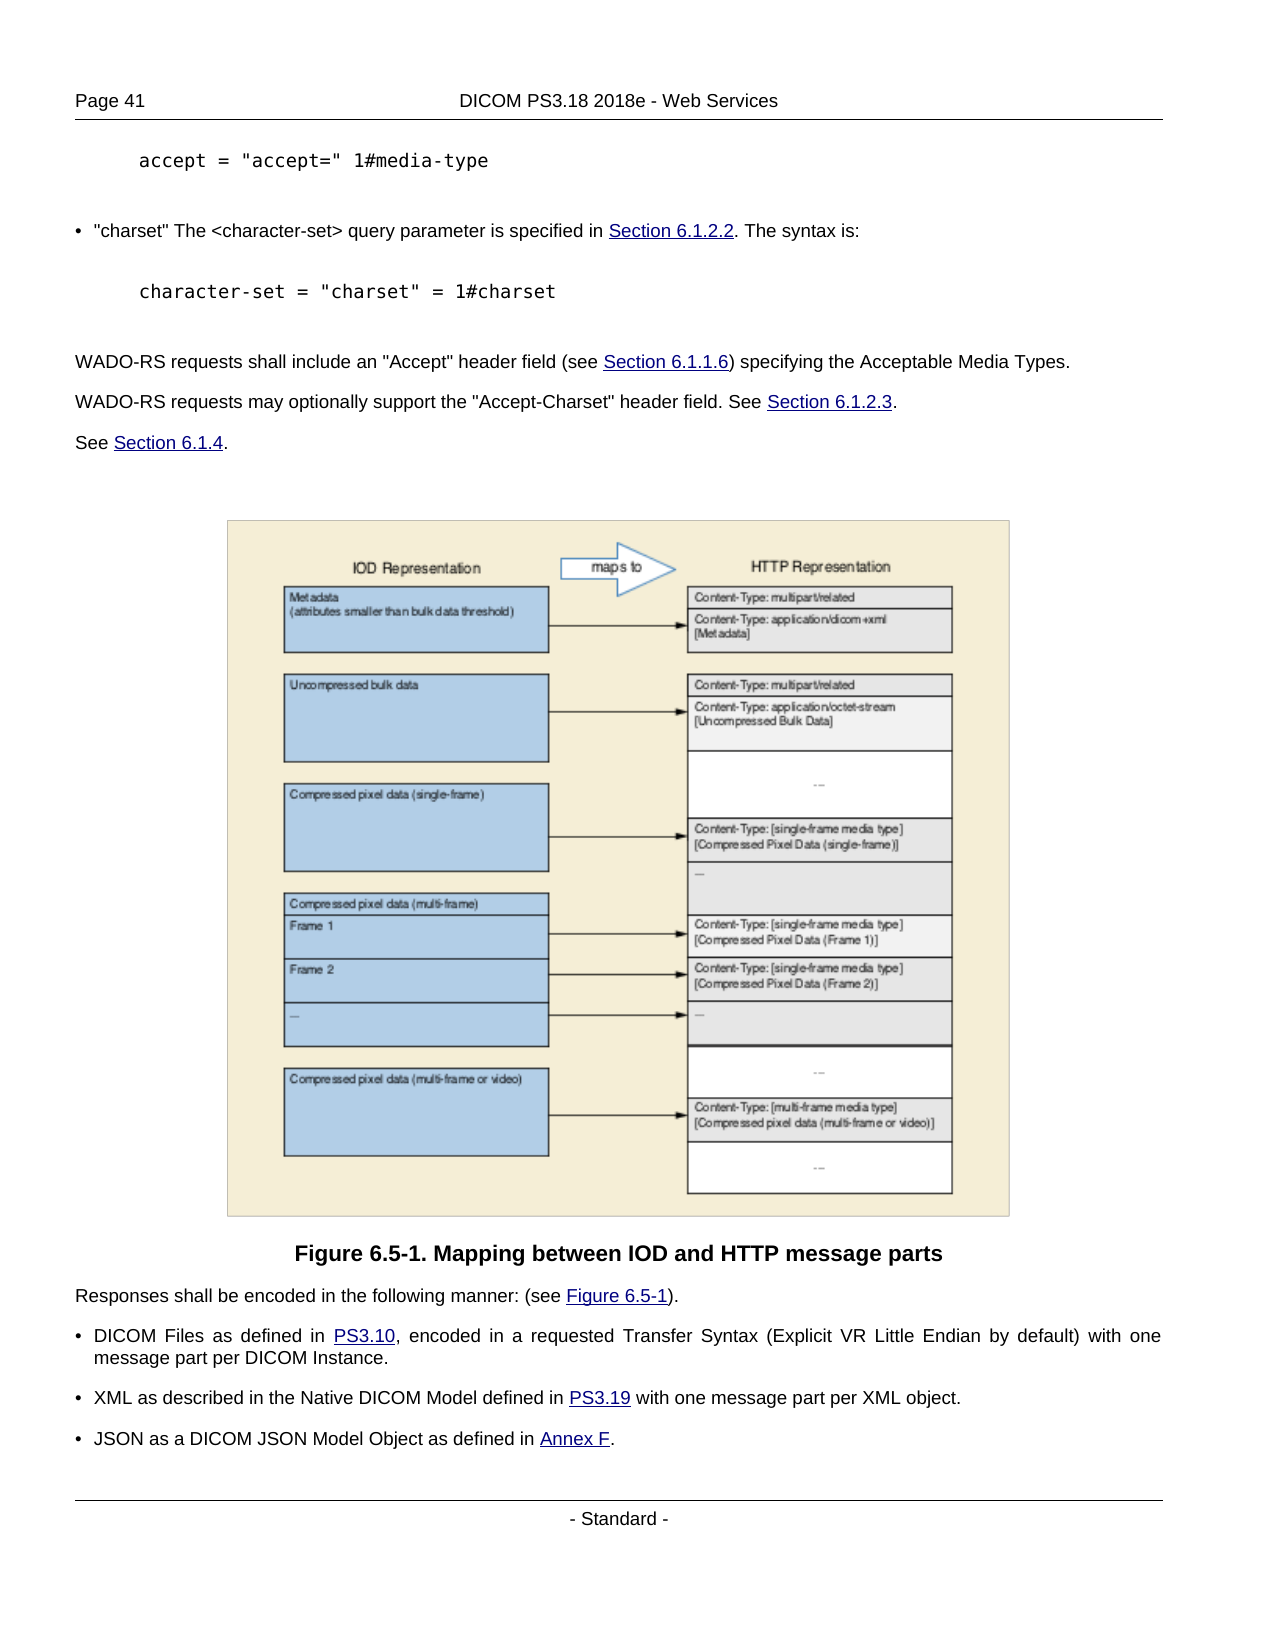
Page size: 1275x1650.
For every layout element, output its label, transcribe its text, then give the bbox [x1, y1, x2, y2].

text WADO-RS requests may optionally support the "Accept-Charset" header field. See Section 6.1.2.3. [75, 391, 1162, 413]
list character-set = "charset" = 1#charset [75, 260, 1162, 332]
list DICOM Files as defined in PS3.10, encoded in a requested Transfer Syntax (Explicit VR Little Endian by default) with one message part per DICOM Instance. [75, 1325, 1162, 1368]
list JSON as a DICOM JSON Model Object as defined in Annex F. [75, 1427, 1162, 1449]
list accept = "accept=" 1#media-type [75, 150, 1162, 201]
text WADO-RS requests shall include an "Accept" header field (see Section 6.1.1.6) specifying the Acceptable Media Types. [75, 351, 1162, 372]
text Responses shall be encoded in the following manner: (see Figure 6.5-1). [75, 1285, 1162, 1306]
list "charset" The <character-set> query parameter is specified in Section 6.1.2.2. The syntax is: [75, 219, 1162, 241]
text Figure 6.5-1. Mapping between IOD and HTTP message parts [75, 1240, 1162, 1266]
picture [226, 519, 1011, 1218]
text See Section 6.1.4. [75, 432, 1162, 453]
list XML as described in the Native DICOM Model defined in PS3.19 with one message part per XML object. [75, 1387, 1162, 1408]
